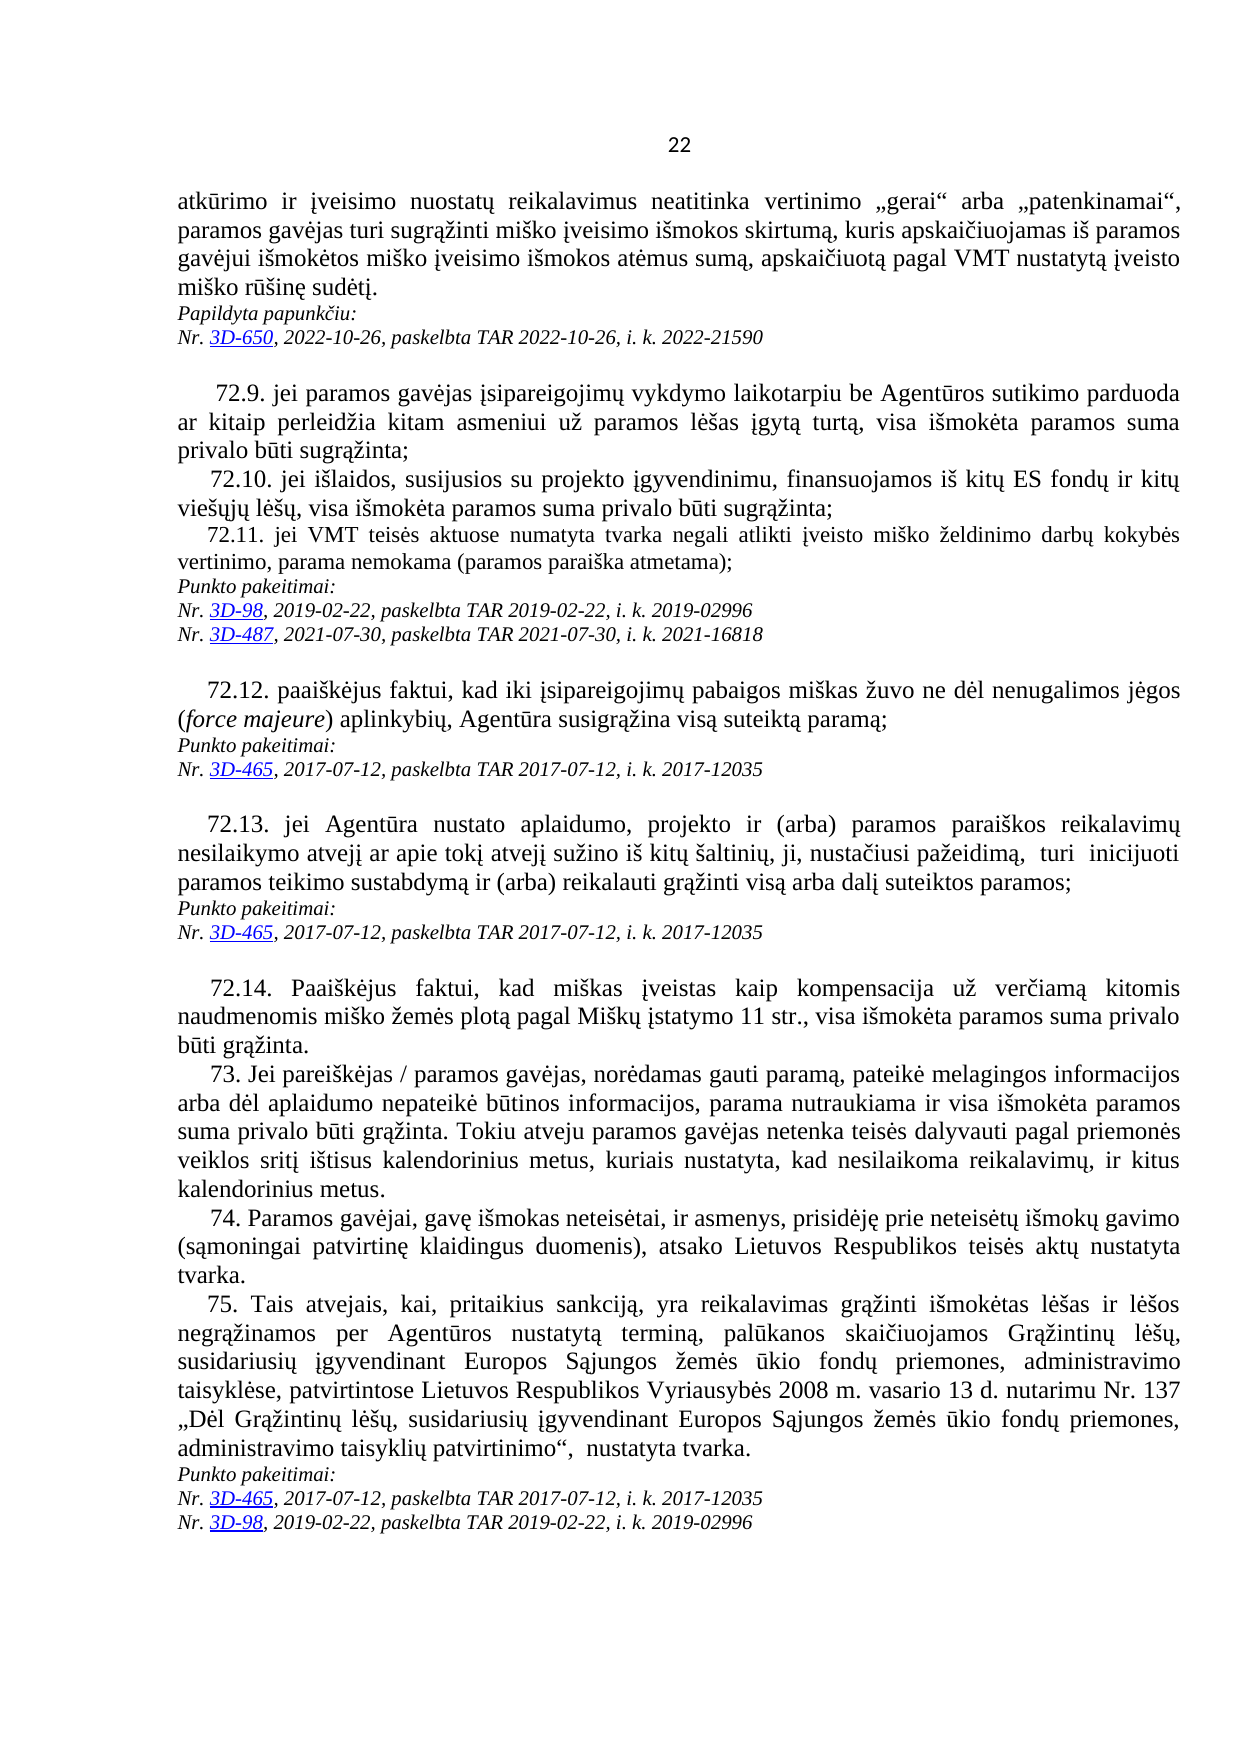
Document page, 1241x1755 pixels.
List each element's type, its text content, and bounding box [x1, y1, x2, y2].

text Nr. 3D-465, 2017-07-12, paskelbta TAR 2017-07-12, i. k. 2017-12035 [177, 1486, 1181, 1509]
text 72.12. paaiškėjus faktui, kad iki įsipareigojimų pabaigos miškas žuvo ne dėl nenugalimos jėgos (force majeure) aplinkybių, Agentūra susigrąžina visą suteiktą paramą; [177, 675, 1181, 733]
text Punkto pakeitimai: [177, 733, 1181, 757]
text 74. Paramos gavėjai, gavę išmokas neteisėtai, ir asmenys, prisidėję prie neteisėtų išmokų gavimo (sąmoningai patvirtinę klaidingus duomenis), atsako Lietuvos Respublikos teisės aktų nustatyta tvarka. [177, 1203, 1181, 1289]
text Punkto pakeitimai: [177, 574, 1181, 598]
text Punkto pakeitimai: [177, 896, 1181, 920]
text Punkto pakeitimai: [177, 1461, 1181, 1486]
text 72.11. jei VMT teisės aktuose numatyta tvarka negali atlikti įveisto miško želdinimo darbų kokybės vertinimo, parama nemokama (paramos paraiška atmetama); [177, 522, 1181, 574]
text 72.9. jei paramos gavėjas įsipareigojimų vykdymo laikotarpiu be Agentūros sutikimo parduoda ar kitaip perleidžia kitam asmeniui už paramos lėšas įgytą turtą, visa išmokėta paramos suma privalo būti sugrąžinta; [177, 378, 1181, 464]
text 75. Tais atvejais, kai, pritaikius sankciją, yra reikalavimas grąžinti išmokėtas lėšas ir lėšos negrąžinamos per Agentūros nustatytą terminą, palūkanos skaičiuojamos Grąžintinų lėšų, susidariusių įgyvendinant Europos Sąjungos žemės ūkio fondų priemones, administravimo taisyklėse, patvirtintose Lietuvos Respublikos Vyriausybės 2008 m. vasario 13 d. nutarimu Nr. 137 „Dėl Grąžintinų lėšų, susidariusių įgyvendinant Europos Sąjungos žemės ūkio fondų priemones, administravimo taisyklių patvirtinimo“, nustatyta tvarka. [177, 1289, 1181, 1461]
text 72.13. jei Agentūra nustato aplaidumo, projekto ir (arba) paramos paraiškos reikalavimų nesilaikymo atvejį ar apie tokį atvejį sužino iš kitų šaltinių, ji, nustačiusi pažeidimą, turi inicijuoti paramos teikimo sustabdymą ir (arba) reikalauti grąžinti visą arba dalį suteiktos paramos; [177, 809, 1181, 896]
text Nr. 3D-465, 2017-07-12, paskelbta TAR 2017-07-12, i. k. 2017-12035 [177, 757, 1181, 781]
text Papildyta papunkčiu: [177, 301, 1181, 325]
text Nr. 3D-465, 2017-07-12, paskelbta TAR 2017-07-12, i. k. 2017-12035 [177, 920, 1181, 944]
text Nr. 3D-98, 2019-02-22, paskelbta TAR 2019-02-22, i. k. 2019-02996 [177, 598, 1181, 622]
text Nr. 3D-98, 2019-02-22, paskelbta TAR 2019-02-22, i. k. 2019-02996 [177, 1509, 1181, 1534]
text atkūrimo ir įveisimo nuostatų reikalavimus neatitinka vertinimo „gerai“ arba „patenkinamai“, paramos gavėjas turi sugrąžinti miško įveisimo išmokos skirtumą, kuris apskaičiuojamas iš paramos gavėjui išmokėtos miško įveisimo išmokos atėmus sumą, apskaičiuotą pagal VMT nustatytą įveisto miško rūšinę sudėtį. [177, 186, 1181, 301]
text 73. Jei pareiškėjas / paramos gavėjas, norėdamas gauti paramą, pateikė melagingos informacijos arba dėl aplaidumo nepateikė būtinos informacijos, parama nutraukiama ir visa išmokėta paramos suma privalo būti grąžinta. Tokiu atveju paramos gavėjas netenka teisės dalyvauti pagal priemonės veiklos sritį ištisus kalendorinius metus, kuriais nustatyta, kad nesilaikoma reikalavimų, ir kitus kalendorinius metus. [177, 1059, 1181, 1203]
text 72.10. jei išlaidos, susijusios su projekto įgyvendinimu, finansuojamos iš kitų ES fondų ir kitų viešųjų lėšų, visa išmokėta paramos suma privalo būti sugrąžinta; [177, 464, 1181, 522]
text 72.14. Paaiškėjus faktui, kad miškas įveistas kaip kompensacija už verčiamą kitomis naudmenomis miško žemės plotą pagal Miškų įstatymo 11 str., visa išmokėta paramos suma privalo būti grąžinta. [177, 973, 1181, 1059]
text Nr. 3D-487, 2021-07-30, paskelbta TAR 2021-07-30, i. k. 2021-16818 [177, 622, 1181, 646]
text Nr. 3D-650, 2022-10-26, paskelbta TAR 2022-10-26, i. k. 2022-21590 [177, 325, 1181, 349]
